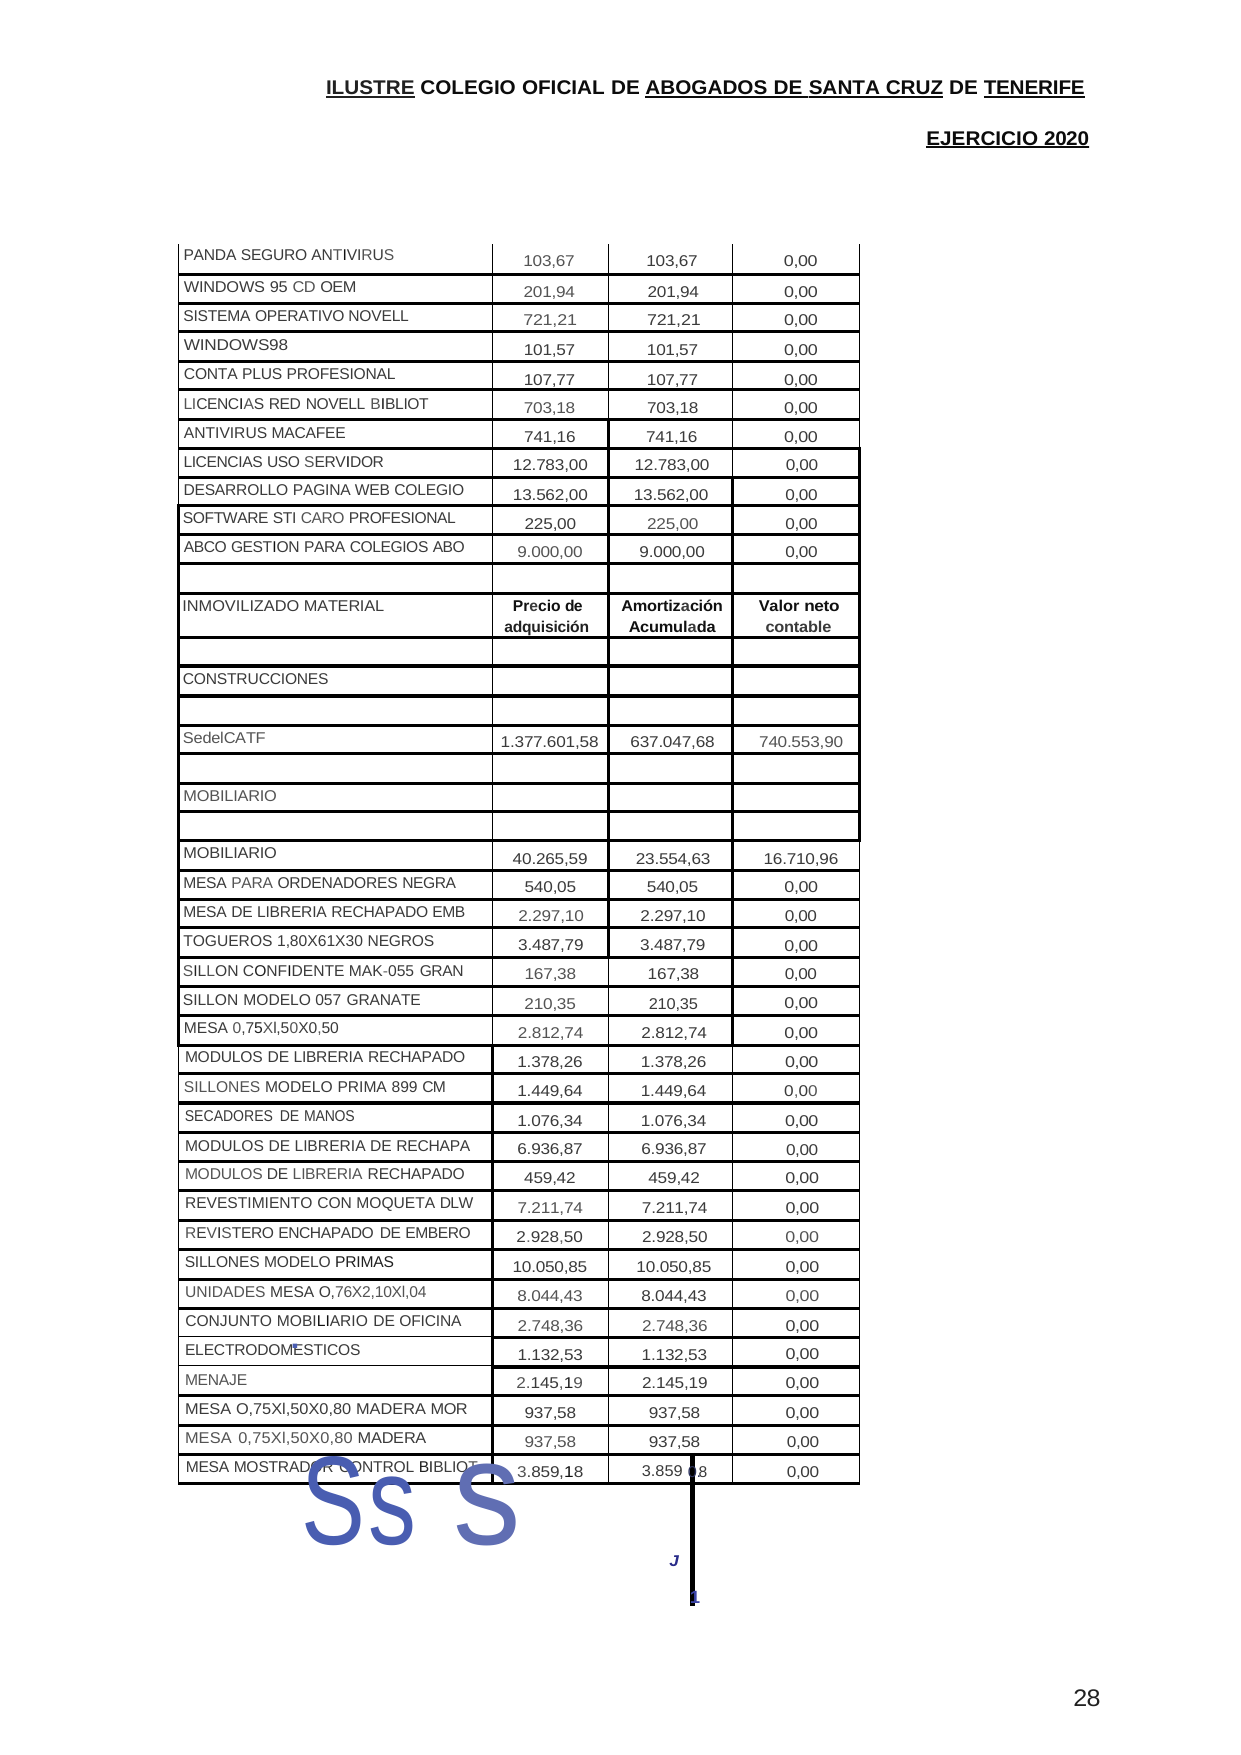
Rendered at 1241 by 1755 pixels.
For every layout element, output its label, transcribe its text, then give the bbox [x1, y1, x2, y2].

table_cell MOBILIARIO [180, 785, 492, 810]
table_cell [180, 639, 492, 664]
table_cell 0,00 [733, 1192, 859, 1219]
table_cell 201,94 [493, 276, 608, 302]
table_cell LICENCIAS USO SERVIDOR [179, 450, 492, 476]
table_cell 8.044,43 [609, 1281, 732, 1307]
table_cell [610, 565, 731, 592]
table_cell 225,00 [610, 507, 731, 533]
table_cell DESARROLLO PAGINA WEB COLEGIO [179, 479, 492, 504]
table_header 103,67 [609, 244, 732, 273]
table_cell 0,00 [733, 1281, 859, 1307]
table_cell 3.487,79 [493, 929, 607, 956]
table_cell 937,58 [494, 1427, 608, 1453]
table_cell UNIDADES MESA O,76X2,10Xl,04 [179, 1281, 491, 1307]
table_cell SILLON CONFIDENTE MAK-055 GRAN [180, 959, 492, 985]
table_cell 101,57 [609, 333, 732, 360]
table_cell 0,00 [734, 1017, 859, 1044]
table_cell 703,18 [609, 391, 732, 417]
table_cell SECADORES DE MANOS [179, 1105, 491, 1131]
table_cell 0,00 [733, 1397, 859, 1424]
table_cell 0,00 [734, 988, 859, 1014]
table_cell 1 [695, 1485, 859, 1606]
table_cell 0,00 [733, 391, 859, 417]
table_cell 1.378,26 [494, 1047, 608, 1072]
table_cell [493, 813, 607, 839]
table_cell 0,00 [733, 1105, 859, 1131]
table_cell 721,21 [609, 305, 732, 330]
table_cell 0,00 [734, 479, 858, 504]
table_cell 703,18 [493, 391, 608, 417]
table_cell [493, 639, 607, 664]
table_cell 16.710,96 [734, 842, 859, 869]
text [44, 1684, 171, 1711]
table_cell 7.211,74 [494, 1192, 608, 1219]
table_cell 13.562,00 [493, 479, 607, 504]
table_cell LICENCIAS RED NOVELL BIBLIOT [179, 391, 492, 417]
table_cell [734, 755, 858, 782]
table_cell 2.145,19 [609, 1369, 732, 1394]
table_cell MENAJE [179, 1366, 491, 1394]
table_cell SILLONES MODELO PRIMAS [179, 1251, 491, 1278]
table_cell 1.449,64 [609, 1075, 732, 1101]
table_cell 0,00 [733, 450, 858, 476]
table_cell 721,21 [493, 305, 608, 330]
table_cell [734, 698, 858, 723]
table_cell MESA PARA ORDENADORES NEGRA [180, 872, 492, 898]
table_cell 0,00 [733, 1075, 859, 1101]
table_cell 2.748,36 [609, 1310, 732, 1336]
table_cell 1.076,34 [494, 1105, 608, 1131]
table_cell 8 [695, 1456, 732, 1482]
table_cell 0,00 [733, 1251, 859, 1278]
table_cell [734, 813, 858, 839]
table_cell SISTEMA OPERATIVO NOVELL [179, 305, 492, 330]
table_cell [610, 639, 731, 664]
table_cell 6.936,87 [494, 1134, 608, 1160]
table_cell CONJUNTO MOBILIARIO DE OFICINA [179, 1310, 491, 1336]
table_cell MESA 0,75Xl,50X0,50 [180, 1017, 492, 1044]
table_cell 10.050,85 [609, 1251, 732, 1278]
table_cell 201,94 [609, 276, 732, 302]
table_cell MESA MOSTRADOR CONTROL BIBLIOT [179, 1456, 327, 1482]
table_cell 0,00 [733, 1369, 859, 1394]
table_cell [493, 668, 607, 694]
table_cell 12.783,00 [610, 450, 732, 476]
table_cell 40.265,59 [493, 842, 607, 869]
table_cell MODULOS DE LIBRERIA DE RECHAPA [179, 1134, 491, 1160]
table_cell SILLON MODELO 057 GRANATE [180, 988, 492, 1014]
table_cell MESA DE LIBRERIA RECHAPADO EMB [180, 901, 492, 926]
table_cell 540,05 [493, 872, 607, 898]
table_cell 167,38 [609, 959, 731, 985]
table_cell 3.859,18 [494, 1456, 608, 1482]
table_cell 0,00 [733, 305, 859, 330]
table_cell TOGUEROS 1,80X61X30 NEGROS [180, 929, 492, 956]
table_cell [180, 698, 492, 723]
table_cell 1.377.601,58 [493, 727, 607, 752]
table_cell 740.553,90 [734, 727, 858, 752]
table_cell MODULOS DE LIBRERIA RECHAPADO [179, 1163, 491, 1189]
table_cell 0,00 [734, 507, 858, 533]
table_cell 1.076,34 [609, 1105, 732, 1131]
table_cell INMOVILIZADO MATERIAL [180, 595, 492, 636]
table_cell 741,16 [493, 421, 607, 447]
table_cell 0,00 [733, 276, 859, 302]
table_cell 2.297,10 [493, 901, 607, 926]
table_cell 637.047,68 [610, 727, 731, 752]
table_cell 0,00 [733, 1427, 859, 1453]
table_header 0,00 [733, 244, 859, 273]
table_cell 937,58 [609, 1427, 732, 1453]
table_cell 101,57 [493, 333, 608, 360]
table_cell [734, 785, 858, 810]
table_cell 12.783,00 [493, 450, 607, 476]
table_cell [610, 813, 731, 839]
table_cell [493, 785, 607, 810]
table_cell SOFTWARE STI CARO PROFESIONAL [180, 507, 492, 533]
table_cell 937,58 [609, 1397, 732, 1424]
table_cell 0,00 [734, 929, 859, 956]
table_cell 107,77 [609, 363, 732, 388]
table_cell [493, 698, 607, 723]
table_cell Amortización Acumulada [610, 595, 731, 636]
table_cell 1.132,53 [609, 1339, 732, 1365]
table_cell [734, 565, 858, 592]
table_cell 0,00 [733, 1163, 859, 1189]
table_cell 2.928,50 [609, 1222, 732, 1248]
table_cell 1.132,53 [494, 1339, 608, 1365]
table_cell 6.936,87 [609, 1134, 732, 1160]
table_cell 540,05 [610, 872, 731, 898]
table_cell Precio de adquisición [493, 595, 607, 636]
table_cell [610, 785, 731, 810]
table_cell 459,42 [494, 1163, 608, 1189]
table_cell 225,00 [493, 507, 607, 533]
table_cell 2.145,19 [494, 1369, 608, 1394]
table_cell [734, 668, 858, 694]
table_cell 0,00 [734, 901, 859, 926]
table_cell WINDOWS98 [179, 333, 492, 360]
table_cell 9.000,00 [610, 536, 731, 562]
table_cell Valor neto contable [734, 595, 858, 636]
table_cell [610, 698, 731, 723]
table_cell 10.050,85 [494, 1251, 608, 1278]
table_cell CONTA PLUS PROFESIONAL [179, 363, 492, 388]
table_cell [493, 755, 607, 782]
table_cell MOBILIARIO [180, 842, 492, 869]
table_cell [734, 639, 858, 664]
table_cell REVISTERO ENCHAPADO DE EMBERO [179, 1222, 491, 1248]
table_cell 937,58 [494, 1397, 608, 1424]
table_cell 8.044,43 [494, 1281, 608, 1307]
table_cell 1.378,26 [609, 1047, 732, 1072]
table_cell SedelCATF [180, 727, 492, 752]
table_cell WINDOWS 95 CD OEM [179, 276, 492, 302]
table_cell 0,00 [733, 1310, 859, 1336]
table_cell [610, 668, 731, 694]
table_cell 0,00 [734, 959, 859, 985]
table_cell 0,00 [733, 363, 859, 388]
table_cell 2.928,50 [494, 1222, 608, 1248]
table_cell MODULOS DE LIBRERIA RECHAPADO [179, 1047, 491, 1072]
table_cell [493, 565, 607, 592]
table_cell .Ss s J [179, 1485, 690, 1606]
table_cell MESA MOSTRADOR CONTROL BIBLIOT [317, 1456, 491, 1482]
table_cell 167,38 [493, 959, 608, 985]
table_cell ABCO GESTION PARA COLEGIOS ABO [180, 536, 492, 562]
table_cell ANTIVIRUS MACAFEE [179, 421, 492, 447]
table_header 103,67 [493, 244, 608, 273]
table_cell 9.000,00 [493, 536, 607, 562]
table_cell [180, 755, 492, 782]
table_cell 0,00 [733, 421, 859, 447]
table_cell 3.487,79 [610, 929, 731, 956]
table_cell 1.449,64 [494, 1075, 608, 1101]
table_cell 0,00 [733, 1222, 859, 1248]
table_cell 2.748,36 [494, 1310, 608, 1336]
table_cell 7.211,74 [609, 1192, 732, 1219]
table_cell SILLONES MODELO PRIMA 899 CM [179, 1075, 491, 1101]
table_cell 741,16 [610, 421, 732, 447]
table_cell 107,77 [493, 363, 608, 388]
table_cell 0,00 [733, 1134, 859, 1160]
table_cell 13.562,00 [610, 479, 731, 504]
table_cell 0,00 [733, 1339, 859, 1365]
table_cell 2.812,74 [493, 1017, 608, 1044]
table_cell MESA O,75Xl,50X0,80 MADERA MOR [179, 1397, 491, 1424]
table_header PANDA SEGURO ANTIVIRUS [179, 244, 492, 273]
table_cell [180, 813, 492, 839]
table_cell [610, 755, 731, 782]
table_cell REVESTIMIENTO CON MOQUETA DLW [179, 1192, 491, 1219]
table_cell ELECTRODOMESTICOS [179, 1337, 491, 1365]
table_cell 3.859 0. [609, 1456, 690, 1482]
table_cell 2.297,10 [610, 901, 731, 926]
table_cell CONSTRUCCIONES [180, 668, 492, 694]
table_cell MESA 0,75Xl,50X0,80 MADERA [179, 1427, 491, 1453]
table_cell 210,35 [493, 988, 608, 1014]
table_cell 0,00 [734, 536, 858, 562]
table_cell 0,00 [733, 333, 859, 360]
text 28 [866, 1684, 1101, 1711]
table_cell 459,42 [609, 1163, 732, 1189]
table_cell 2.812,74 [609, 1017, 731, 1044]
table_cell 210,35 [609, 988, 731, 1014]
table_cell 0,00 [733, 1047, 859, 1072]
table_cell 0,00 [733, 1456, 859, 1482]
table_cell 23.554,63 [610, 842, 731, 869]
table_cell [180, 565, 492, 592]
table_cell 0,00 [734, 872, 859, 898]
